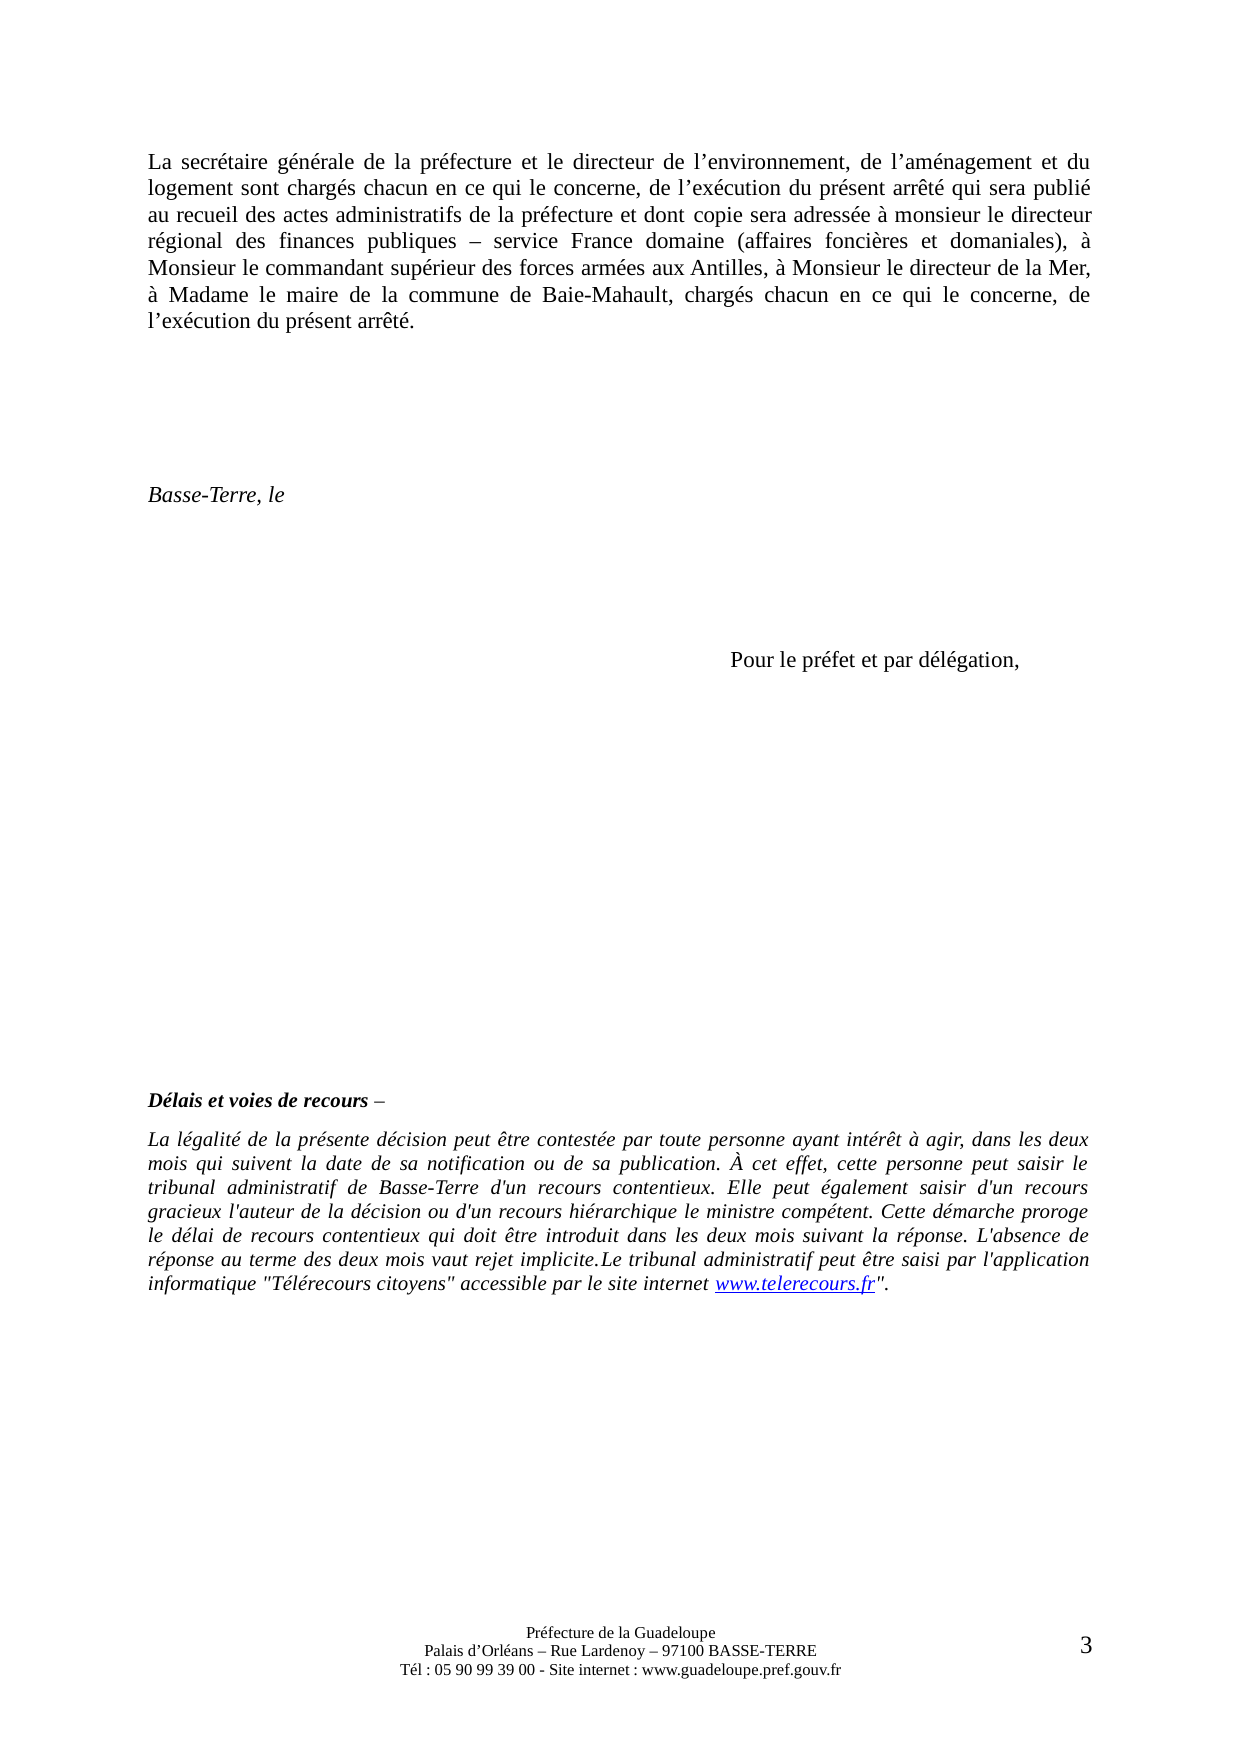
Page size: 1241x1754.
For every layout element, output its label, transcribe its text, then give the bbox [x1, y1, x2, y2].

text Délais et voies de recours – [148, 1088, 1092, 1112]
text La légalité de la présente décision peut être contestée par toute personne ayant intérêt à agir, dans les deux mois qui suivent la date de sa notification ou de sa publication. À cet effet, cette personne peut saisir le tribunal administratif de Basse-Terre d'un recours contentieux. Elle peut également saisir d'un recours gracieux l'auteur de la décision ou d'un recours hiérarchique le ministre compétent. Cette démarche proroge le délai de recours contentieux qui doit être introduit dans les deux mois suivant la réponse. L'absence de réponse au terme des deux mois vaut rejet implicite.Le tribunal administratif peut être saisi par l'application informatique "Télérecours citoyens" accessible par le site internet www.telerecours.fr". [148, 1126, 1092, 1295]
text La secrétaire générale de la préfecture et le directeur de l’environnement, de l’aménagement et du logement sont chargés chacun en ce qui le concerne, de l’exécution du présent arrêté qui sera publié au recueil des actes administratifs de la préfecture et dont copie sera adressée à monsieur le directeur régional des finances publiques – service France domaine (affaires foncières et domaniales), à Monsieur le commandant supérieur des forces armées aux Antilles, à Monsieur le directeur de la Mer, à Madame le maire de la commune de Baie-Mahault, chargés chacun en ce qui le concerne, de l’exécution du présent arrêté. [148, 148, 1092, 334]
text Basse-Terre, le [148, 481, 1092, 507]
table_header Pour le préfet et par délégation, [672, 637, 1085, 897]
